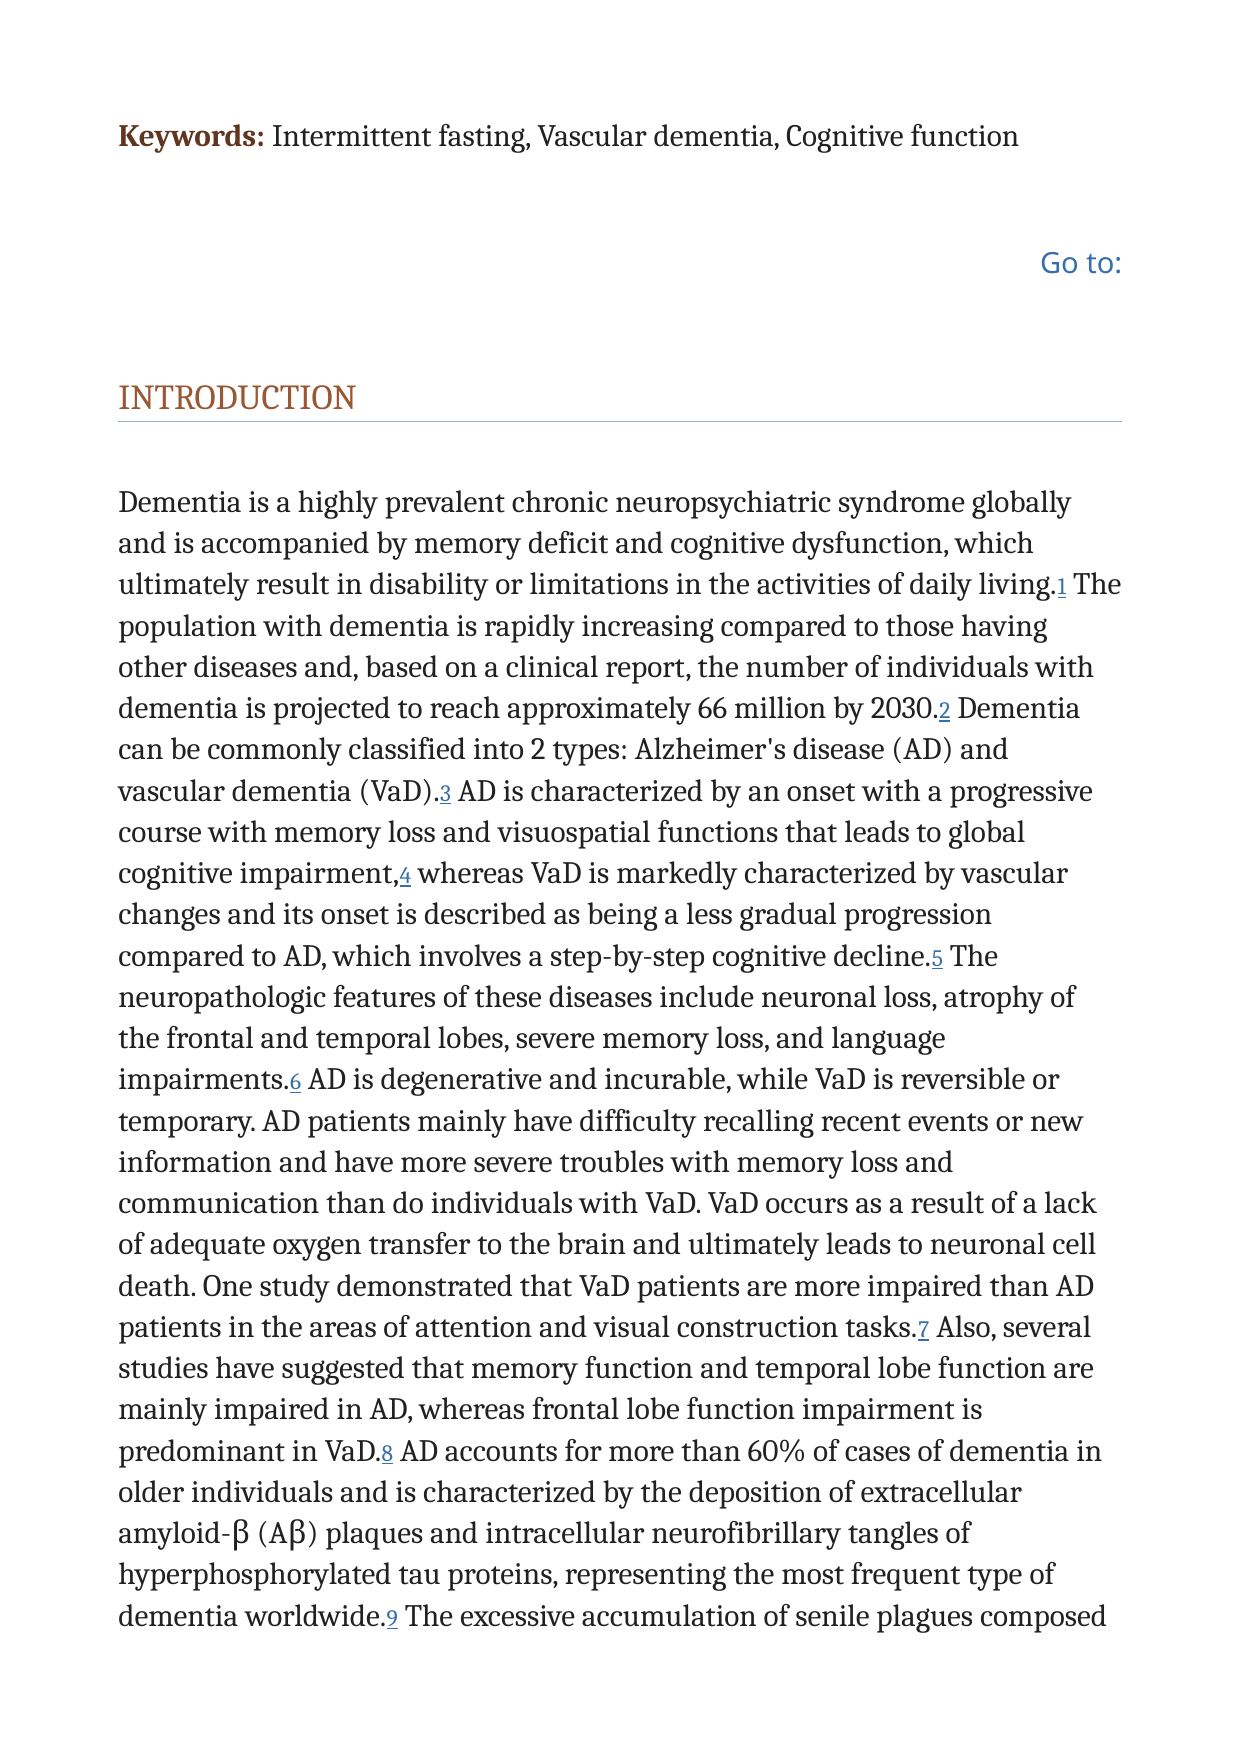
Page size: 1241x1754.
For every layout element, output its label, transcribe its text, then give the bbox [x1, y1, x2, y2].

text Dementia is a highly prevalent chronic neuropsychiatric syndrome globally and is accompanied by memory deficit and cognitive dysfunction, which ultimately result in disability or limitations in the activities of daily living.1 The population with dementia is rapidly increasing compared to those having other diseases and, based on a clinical report, the number of individuals with dementia is projected to reach approximately 66 million by 2030.2 Dementia can be commonly classified into 2 types: Alzheimer's disease (AD) and vascular dementia (VaD).3 AD is characterized by an onset with a progressive course with memory loss and visuospatial functions that leads to global cognitive impairment,4 whereas VaD is markedly characterized by vascular changes and its onset is described as being a less gradual progression compared to AD, which involves a step-by-step cognitive decline.5 The neuropathologic features of these diseases include neuronal loss, atrophy of the frontal and temporal lobes, severe memory loss, and language impairments.6 AD is degenerative and incurable, while VaD is reversible or temporary. AD patients mainly have difficulty recalling recent events or new information and have more severe troubles with memory loss and communication than do individuals with VaD. VaD occurs as a result of a lack of adequate oxygen transfer to the brain and ultimately leads to neuronal cell death. One study demonstrated that VaD patients are more impaired than AD patients in the areas of attention and visual construction tasks.7 Also, several studies have suggested that memory function and temporal lobe function are mainly impaired in AD, whereas frontal lobe function impairment is predominant in VaD.8 AD accounts for more than 60% of cases of dementia in older individuals and is characterized by the deposition of extracellular amyloid-β (Aβ) plaques and intracellular neurofibrillary tangles of hyperphosphorylated tau proteins, representing the most frequent type of dementia worldwide.9 The excessive accumulation of senile plagues composed [118, 484, 1122, 1634]
text Keywords: Intermittent fasting, Vascular dementia, Cognitive function [118, 118, 1122, 154]
text Go to: [118, 243, 1122, 282]
subtitle INTRODUCTION [118, 372, 1122, 421]
